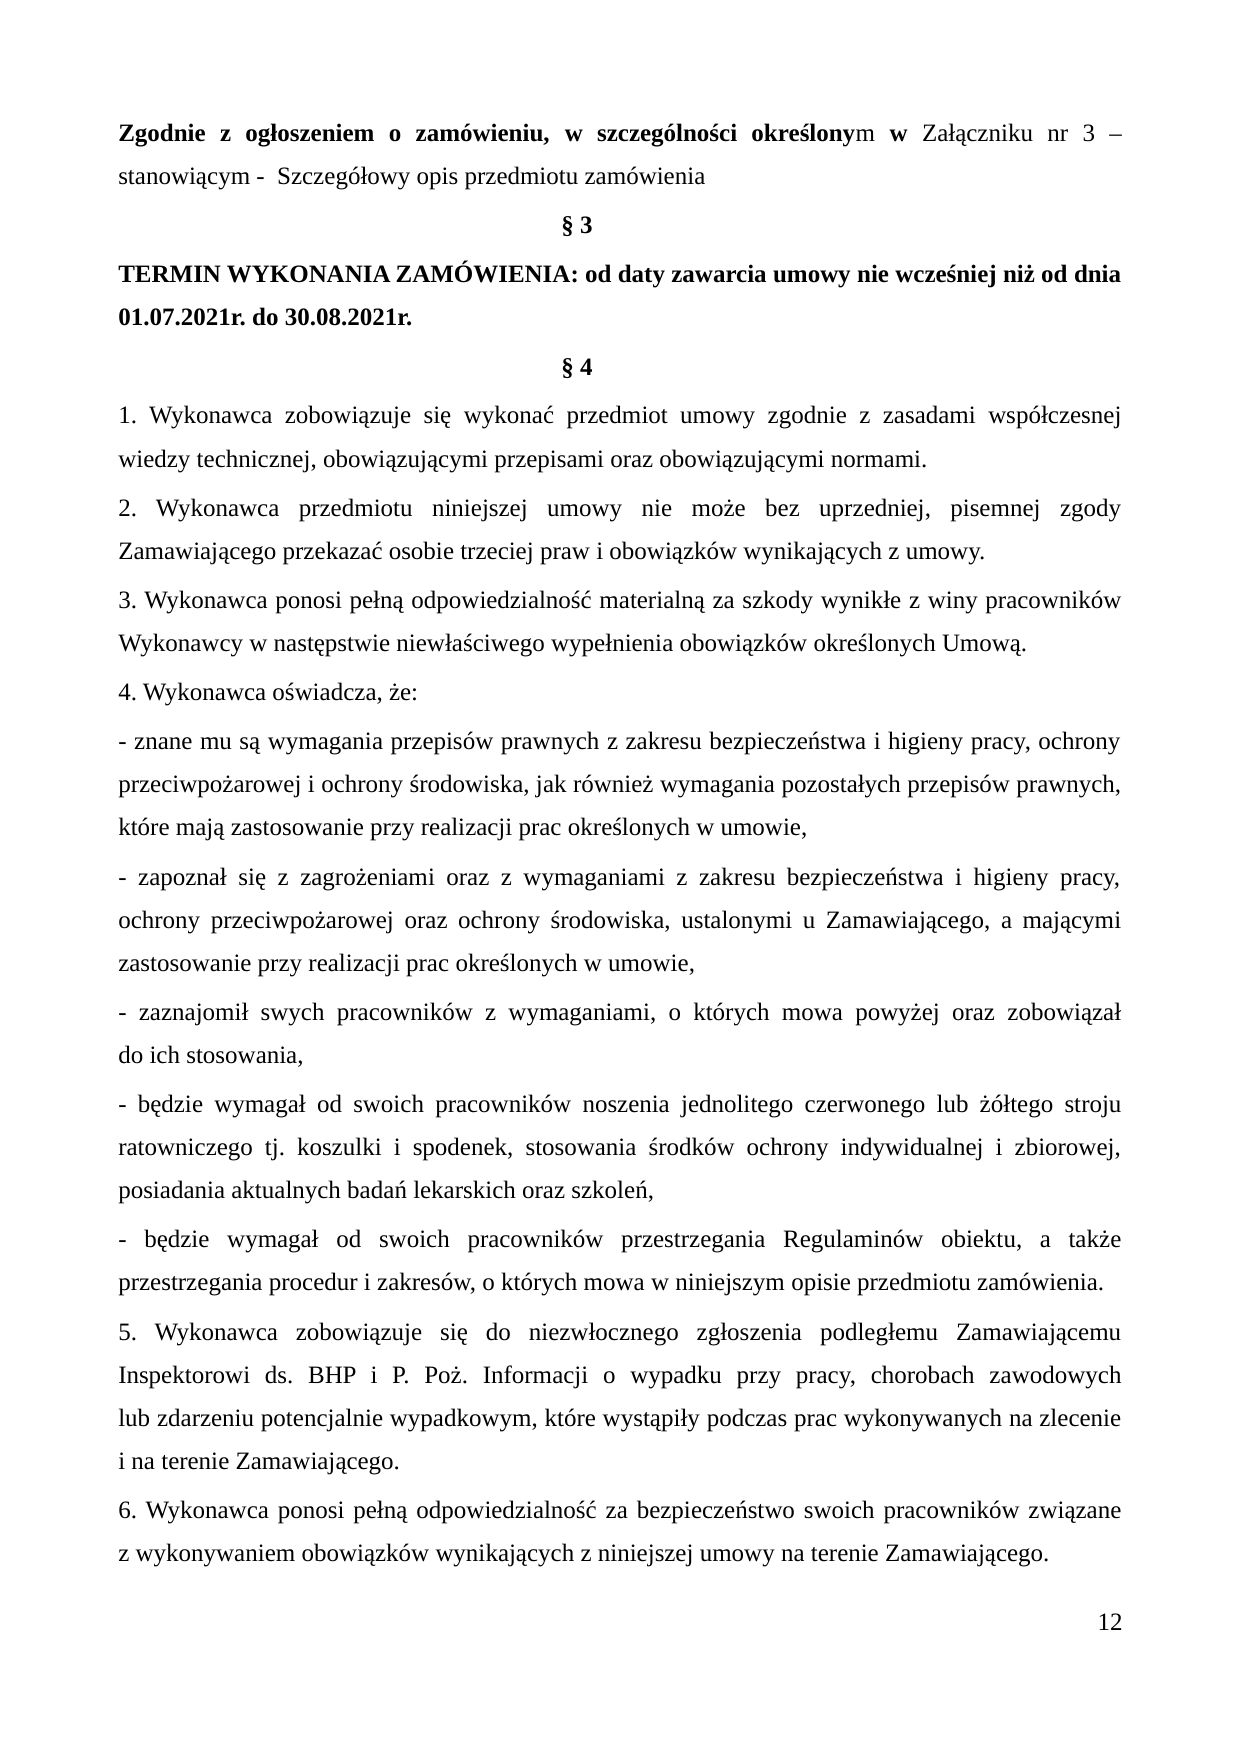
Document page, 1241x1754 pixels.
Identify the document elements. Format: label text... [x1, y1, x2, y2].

text - zapoznał się z zagrożeniami oraz z wymaganiami z zakresu bezpieczeństwa i higieny pracy, ochrony przeciwpożarowej oraz ochrony środowiska, ustalonymi u Zamawiającego, a mającymi zastosowanie przy realizacji prac określonych w umowie, [118, 862, 1122, 977]
text TERMIN WYKONANIA ZAMÓWIENIA: od daty zawarcia umowy nie wcześniej niż od dnia 01.07.2021r. do 30.08.2021r. [118, 259, 1122, 331]
text 1. Wykonawca zobowiązuje się wykonać przedmiot umowy zgodnie z zasadami współczesnej wiedzy technicznej, obowiązującymi przepisami oraz obowiązującymi normami. [118, 401, 1122, 472]
text - zaznajomił swych pracowników z wymaganiami, o których mowa powyżej oraz zobowiązał do ich stosowania, [118, 997, 1122, 1069]
text Zgodnie z ogłoszeniem o zamówieniu, w szczególności określonym w Załączniku nr 3 – stanowiącym - Szczegółowy opis przedmiotu zamówienia [118, 118, 1122, 190]
text - będzie wymagał od swoich pracowników przestrzegania Regulaminów obiektu, a także przestrzegania procedur i zakresów, o których mowa w niniejszym opisie przedmiotu zamówienia. [118, 1224, 1122, 1296]
text § 3 [118, 210, 1122, 239]
text 6. Wykonawca ponosi pełną odpowiedzialność za bezpieczeństwo swoich pracowników związane z wykonywaniem obowiązków wynikających z niniejszej umowy na terenie Zamawiającego. [118, 1495, 1122, 1567]
text 3. Wykonawca ponosi pełną odpowiedzialność materialną za szkody wynikłe z winy pracowników Wykonawcy w następstwie niewłaściwego wypełnienia obowiązków określonych Umową. [118, 585, 1122, 657]
text § 4 [118, 352, 1122, 380]
text - znane mu są wymagania przepisów prawnych z zakresu bezpieczeństwa i higieny pracy, ochrony przeciwpożarowej i ochrony środowiska, jak również wymagania pozostałych przepisów prawnych, które mają zastosowanie przy realizacji prac określonych w umowie, [118, 726, 1122, 841]
text - będzie wymagał od swoich pracowników noszenia jednolitego czerwonego lub żółtego stroju ratowniczego tj. koszulki i spodenek, stosowania środków ochrony indywidualnej i zbiorowej, posiadania aktualnych badań lekarskich oraz szkoleń, [118, 1089, 1122, 1204]
text 2. Wykonawca przedmiotu niniejszej umowy nie może bez uprzedniej, pisemnej zgody Zamawiającego przekazać osobie trzeciej praw i obowiązków wynikających z umowy. [118, 493, 1122, 565]
text 4. Wykonawca oświadcza, że: [118, 677, 1122, 706]
text 5. Wykonawca zobowiązuje się do niezwłocznego zgłoszenia podległemu Zamawiającemu Inspektorowi ds. BHP i P. Poż. Informacji o wypadku przy pracy, chorobach zawodowych lub zdarzeniu potencjalnie wypadkowym, które wystąpiły podczas prac wykonywanych na zlecenie i na terenie Zamawiającego. [118, 1317, 1122, 1475]
